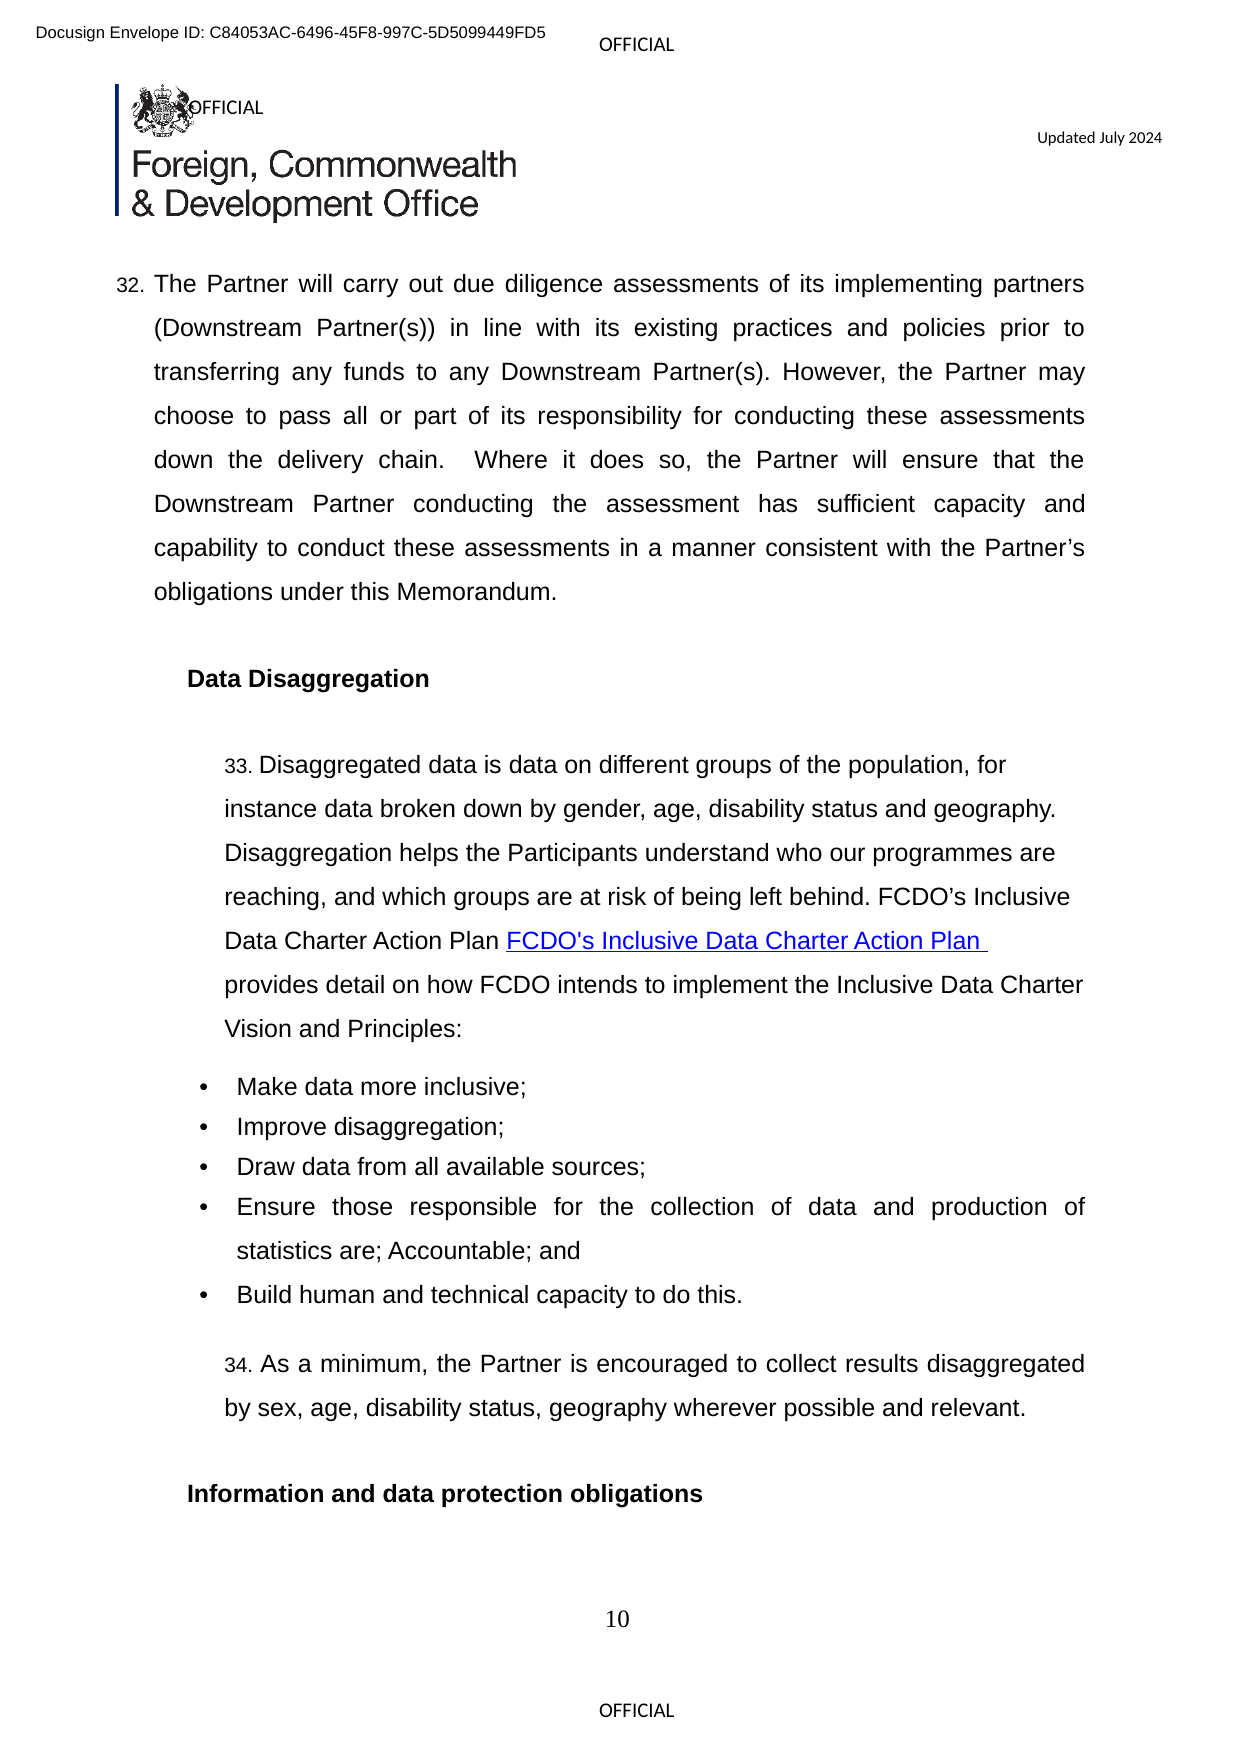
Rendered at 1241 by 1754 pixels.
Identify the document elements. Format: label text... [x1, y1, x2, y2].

list The Partner will carry out due diligence assessments of its implementing partners (Downstream Partner(s)) in line with its existing practices and policies prior to transferring any funds to any Downstream Partner(s). However, the Partner may choose to pass all or part of its responsibility for conducting these assessments down the delivery chain. Where it does so, the Partner will ensure that the Downstream Partner conducting the assessment has sufficient capacity and capability to conduct these assessments in a manner consistent with the Partner’s obligations under this Memorandum. [116, 269, 1087, 606]
list Build human and technical capacity to do this. [199, 1280, 1087, 1309]
list Ensure those responsible for the collection of data and production of statistics are; Accountable; and [199, 1192, 1087, 1264]
list Draw data from all available sources; [199, 1152, 1087, 1180]
text 33. Disaggregated data is data on different groups of the population, for instance data broken down by gender, age, disability status and geography. Disaggregation helps the Participants understand who our programmes are reaching, and which groups are at risk of being left behind. FCDO’s Inclusive Data Charter Action Plan FCDO's Inclusive Data Charter Action Plan provides detail on how FCDO intends to implement the Inclusive Data Charter Vision and Principles: [224, 750, 1087, 1043]
subtitle Information and data protection obligations [187, 1479, 1087, 1507]
text 34. As a minimum, the Partner is encouraged to collect results disaggregated by sex, age, disability status, geography wherever possible and relevant. [224, 1349, 1087, 1422]
subtitle Data Disaggregation [187, 664, 1087, 693]
list Improve disaggregation; [199, 1112, 1087, 1140]
list Make data more inclusive; [199, 1072, 1087, 1100]
